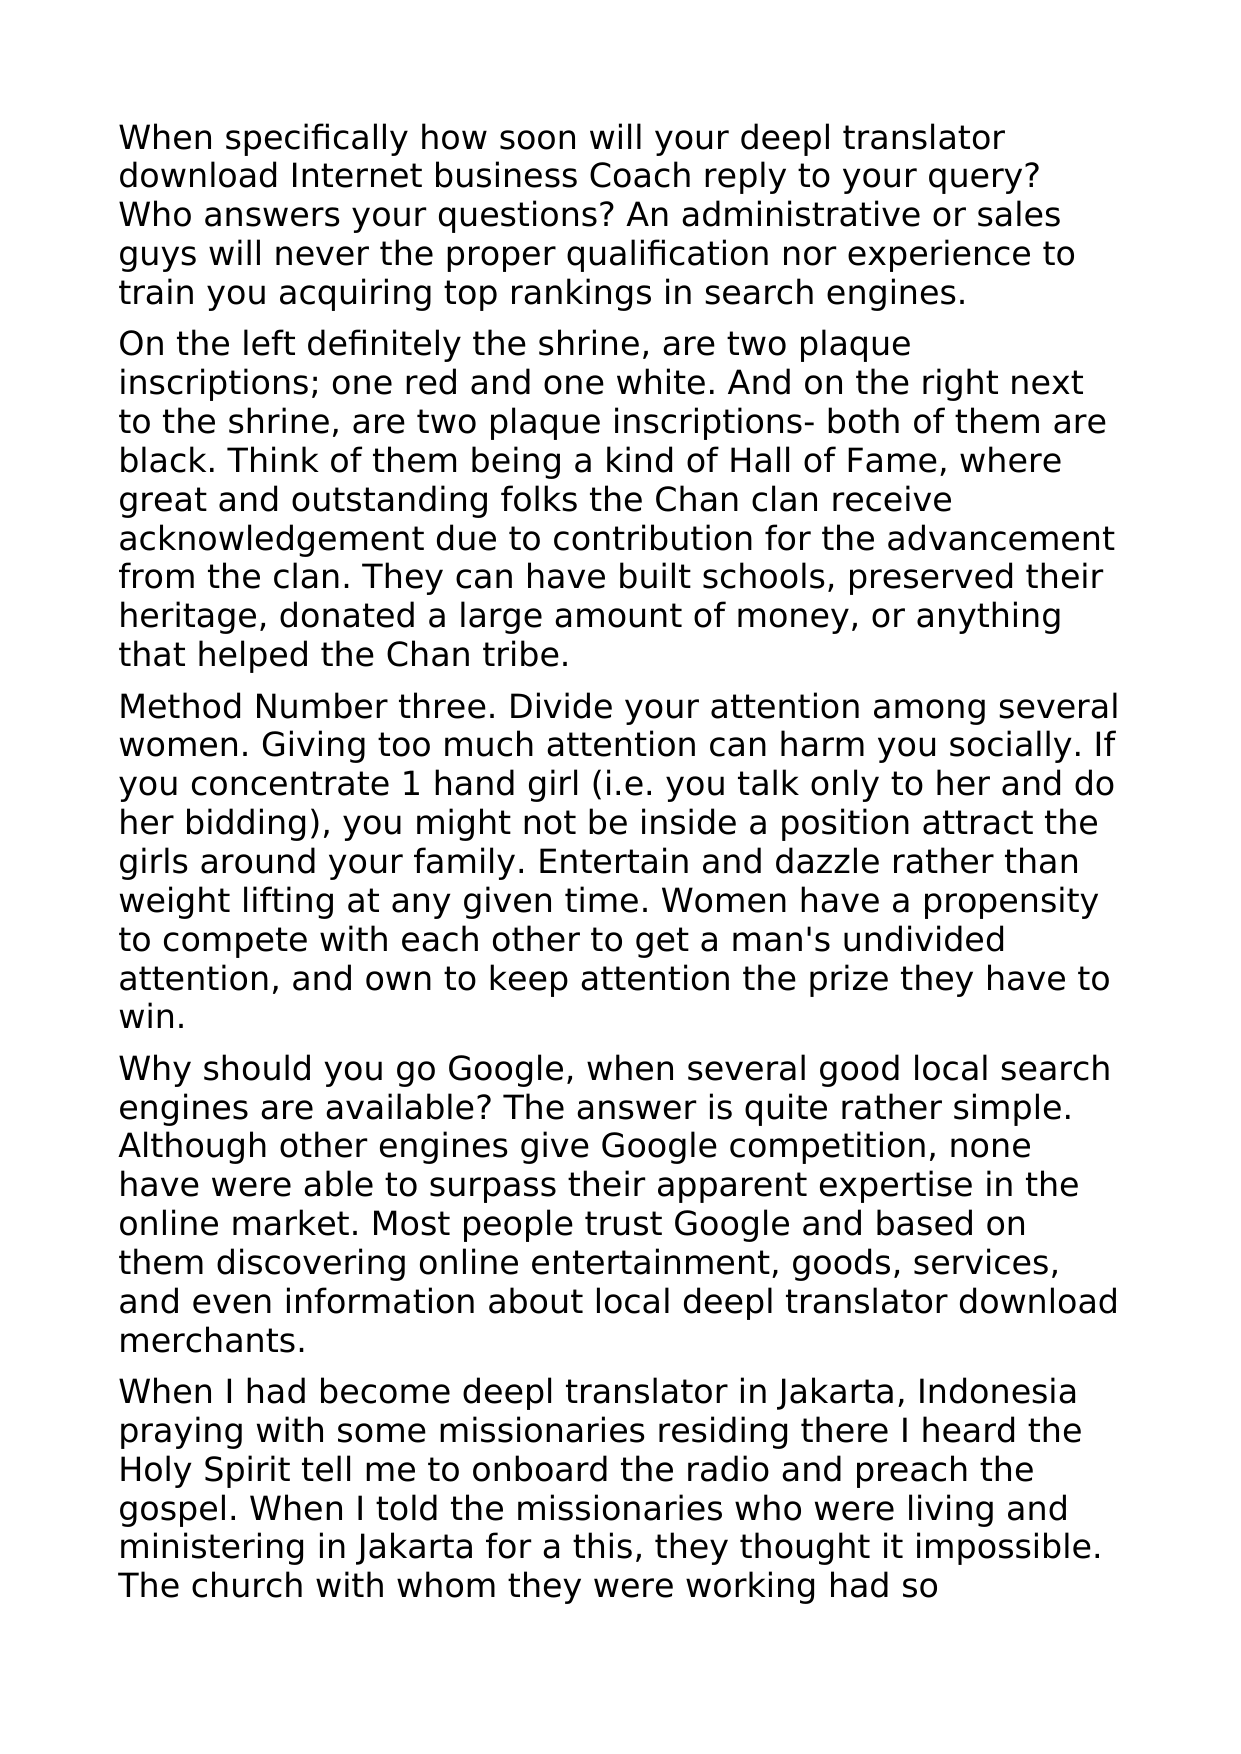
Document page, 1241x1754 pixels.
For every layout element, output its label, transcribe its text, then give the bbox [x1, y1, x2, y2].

text When I had become deepl translator in Jakarta, Indonesia praying with some missionaries residing there I heard the Holy Spirit tell me to onboard the radio and preach the gospel. When I told the missionaries who were living and ministering in Jakarta for a this, they thought it impossible. The church with whom they were working had so [118, 1373, 1122, 1606]
text Method Number three. Divide your attention among several women. Giving too much attention can harm you socially. If you concentrate 1 hand girl (i.e. you talk only to her and do her bidding), you might not be inside a position attract the girls around your family. Entertain and dazzle rather than weight lifting at any given time. Women have a propensity to compete with each other to get a man's undivided attention, and own to keep attention the prize they have to win. [118, 687, 1122, 1037]
text Why should you go Google, when several good local search engines are available? The answer is quite rather simple. Although other engines give Google competition, none have were able to surpass their apparent expertise in the online market. Most people trust Google and based on them discovering online entertainment, goods, services, and even information about local deepl translator download merchants. [118, 1049, 1122, 1360]
text On the left definitely the shrine, are two plaque inscriptions; one red and one white. And on the right next to the shrine, are two plaque inscriptions- both of them are black. Think of them being a kind of Hall of Fame, where great and outstanding folks the Chan clan receive acknowledgement due to contribution for the advancement from the clan. They can have built schools, preserved their heritage, donated a large amount of money, or anything that helped the Chan tribe. [118, 325, 1122, 674]
text When specifically how soon will your deepl translator download Internet business Coach reply to your query? Who answers your questions? An administrative or sales guys will never the proper qualification nor experience to train you acquiring top rankings in search engines. [118, 118, 1122, 312]
